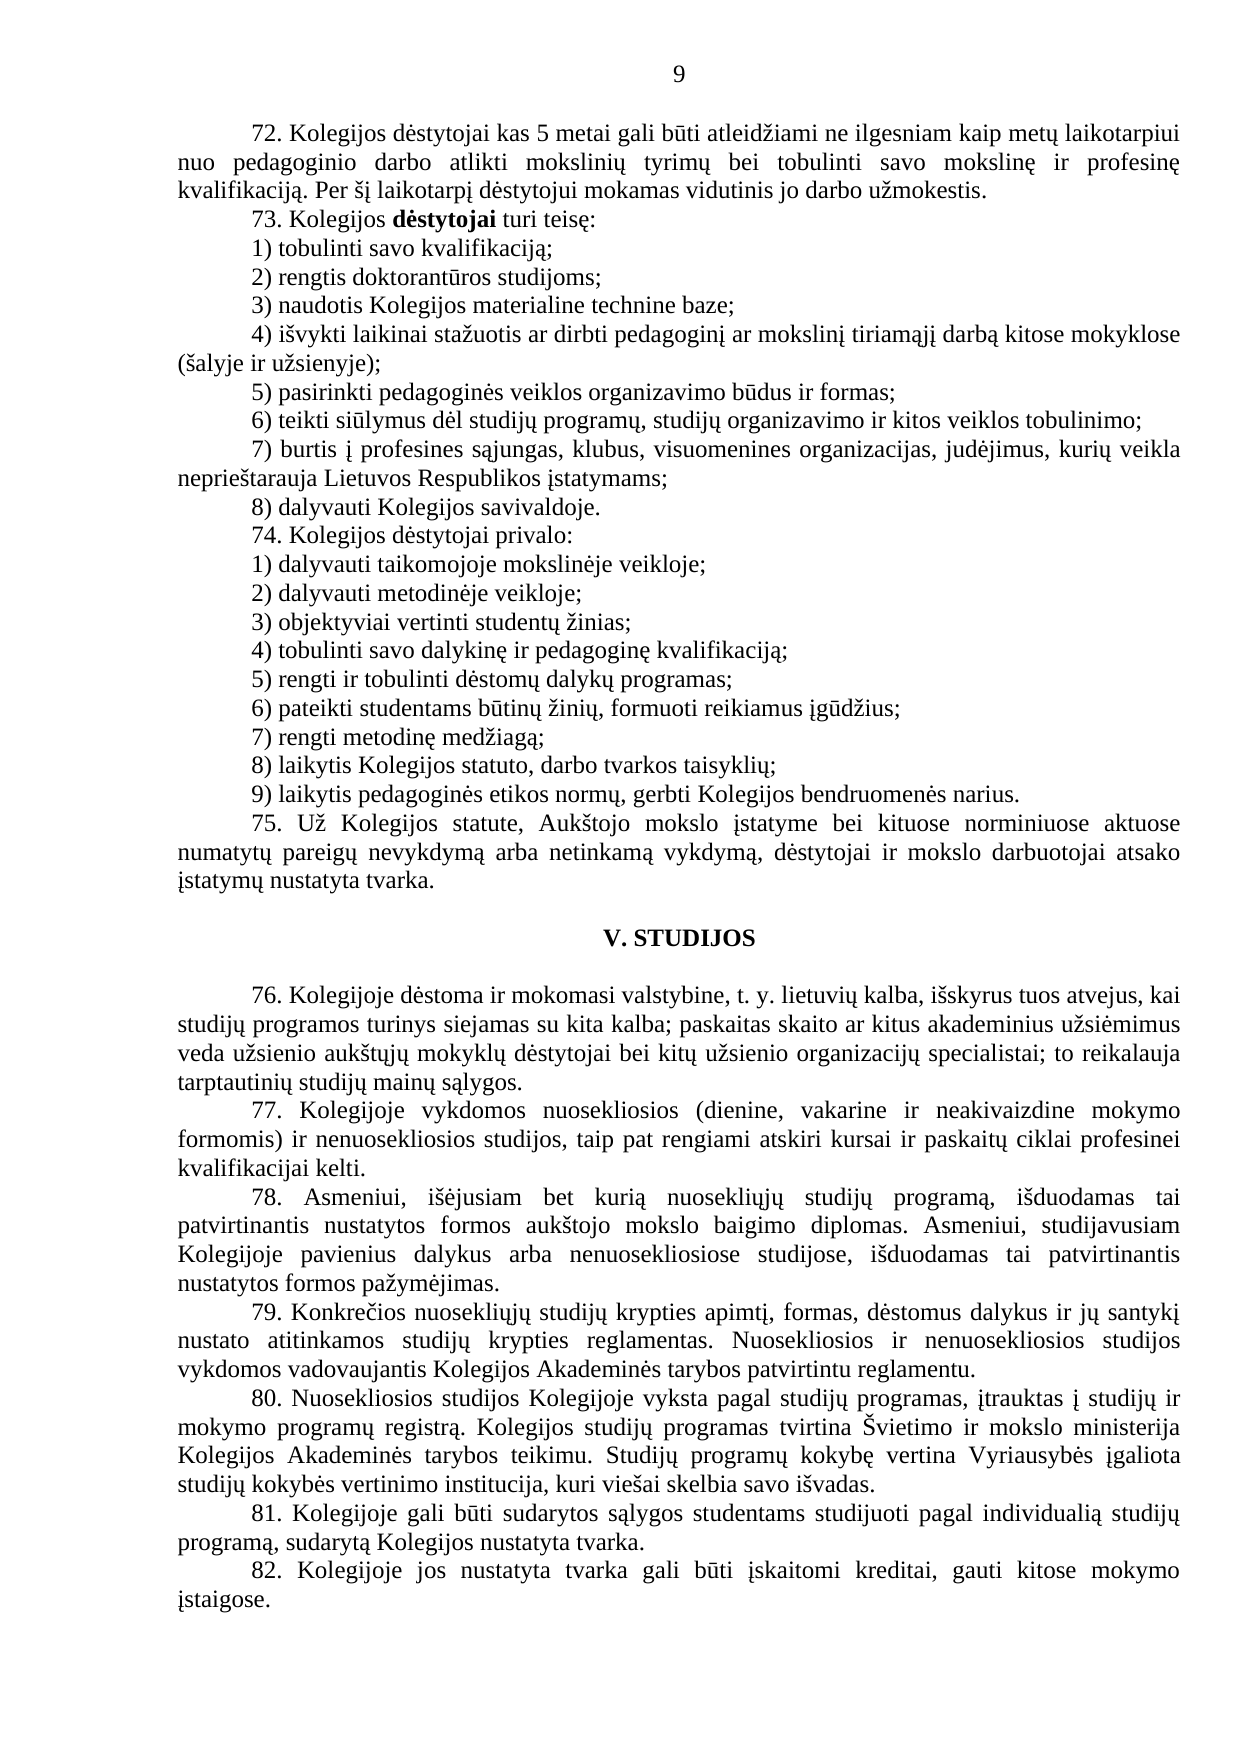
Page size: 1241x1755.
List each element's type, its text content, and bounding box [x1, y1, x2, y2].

text 8) laikytis Kolegijos statuto, darbo tvarkos taisyklių; [177, 751, 1181, 779]
text 7) burtis į profesines sąjungas, klubus, visuomenines organizacijas, judėjimus, kurių veikla neprieštarauja Lietuvos Respublikos įstatymams; [177, 434, 1181, 492]
text 5) pasirinkti pedagoginės veiklos organizavimo būdus ir formas; [177, 377, 1181, 406]
text 7) rengti metodinę medžiagą; [177, 722, 1181, 751]
text 9) laikytis pedagoginės etikos normų, gerbti Kolegijos bendruomenės narius. [177, 779, 1181, 808]
text 6) pateikti studentams būtinų žinių, formuoti reikiamus įgūdžius; [177, 693, 1181, 722]
text 1) dalyvauti taikomojoje mokslinėje veikloje; [177, 549, 1181, 578]
text 3) naudotis Kolegijos materialine technine baze; [177, 291, 1181, 319]
text 1) tobulinti savo kvalifikaciją; [177, 233, 1181, 262]
text 76. Kolegijoje dėstoma ir mokomasi valstybine, t. y. lietuvių kalba, išskyrus tuos atvejus, kai studijų programos turinys siejamas su kita kalba; paskaitas skaito ar kitus akademinius užsiėmimus veda užsienio aukštųjų mokyklų dėstytojai bei kitų užsienio organizacijų specialistai; to reikalauja tarptautinių studijų mainų sąlygos. [177, 981, 1181, 1096]
text 2) dalyvauti metodinėje veikloje; [177, 578, 1181, 607]
text 72. Kolegijos dėstytojai kas 5 metai gali būti atleidžiami ne ilgesniam kaip metų laikotarpiui nuo pedagoginio darbo atlikti mokslinių tyrimų bei tobulinti savo mokslinę ir profesinę kvalifikaciją. Per šį laikotarpį dėstytojui mokamas vidutinis jo darbo užmokestis. [177, 118, 1181, 204]
text 5) rengti ir tobulinti dėstomų dalykų programas; [177, 664, 1181, 693]
text 2) rengtis doktorantūros studijoms; [177, 262, 1181, 291]
text 75. Už Kolegijos statute, Aukštojo mokslo įstatyme bei kituose norminiuose aktuose numatytų pareigų nevykdymą arba netinkamą vykdymą, dėstytojai ir mokslo darbuotojai atsako įstatymų nustatyta tvarka. [177, 808, 1181, 894]
text 73. Kolegijos dėstytojai turi teisę: [177, 204, 1181, 233]
text 4) išvykti laikinai stažuotis ar dirbti pedagoginį ar mokslinį tiriamąjį darbą kitose mokyklose (šalyje ir užsienyje); [177, 319, 1181, 377]
text 6) teikti siūlymus dėl studijų programų, studijų organizavimo ir kitos veiklos tobulinimo; [177, 406, 1181, 434]
text 78. Asmeniui, išėjusiam bet kurią nuosekliųjų studijų programą, išduodamas tai patvirtinantis nustatytos formos aukštojo mokslo baigimo diplomas. Asmeniui, studijavusiam Kolegijoje pavienius dalykus arba nenuosekliosiose studijose, išduodamas tai patvirtinantis nustatytos formos pažymėjimas. [177, 1182, 1181, 1297]
text 8) dalyvauti Kolegijos savivaldoje. [177, 492, 1181, 521]
text V. STUDIJOS [177, 923, 1181, 952]
text 80. Nuosekliosios studijos Kolegijoje vyksta pagal studijų programas, įtrauktas į studijų ir mokymo programų registrą. Kolegijos studijų programas tvirtina Švietimo ir mokslo ministerija Kolegijos Akademinės tarybos teikimu. Studijų programų kokybę vertina Vyriausybės įgaliota studijų kokybės vertinimo institucija, kuri viešai skelbia savo išvadas. [177, 1383, 1181, 1498]
text 3) objektyviai vertinti studentų žinias; [177, 607, 1181, 636]
text 4) tobulinti savo dalykinę ir pedagoginę kvalifikaciją; [177, 636, 1181, 664]
text 77. Kolegijoje vykdomos nuosekliosios (dienine, vakarine ir neakivaizdine mokymo formomis) ir nenuosekliosios studijos, taip pat rengiami atskiri kursai ir paskaitų ciklai profesinei kvalifikacijai kelti. [177, 1096, 1181, 1182]
text 74. Kolegijos dėstytojai privalo: [177, 521, 1181, 549]
text 79. Konkrečios nuosekliųjų studijų krypties apimtį, formas, dėstomus dalykus ir jų santykį nustato atitinkamos studijų krypties reglamentas. Nuosekliosios ir nenuosekliosios studijos vykdomos vadovaujantis Kolegijos Akademinės tarybos patvirtintu reglamentu. [177, 1297, 1181, 1383]
text 81. Kolegijoje gali būti sudarytos sąlygos studentams studijuoti pagal individualią studijų programą, sudarytą Kolegijos nustatyta tvarka. [177, 1498, 1181, 1556]
text 82. Kolegijoje jos nustatyta tvarka gali būti įskaitomi kreditai, gauti kitose mokymo įstaigose. [177, 1556, 1181, 1613]
